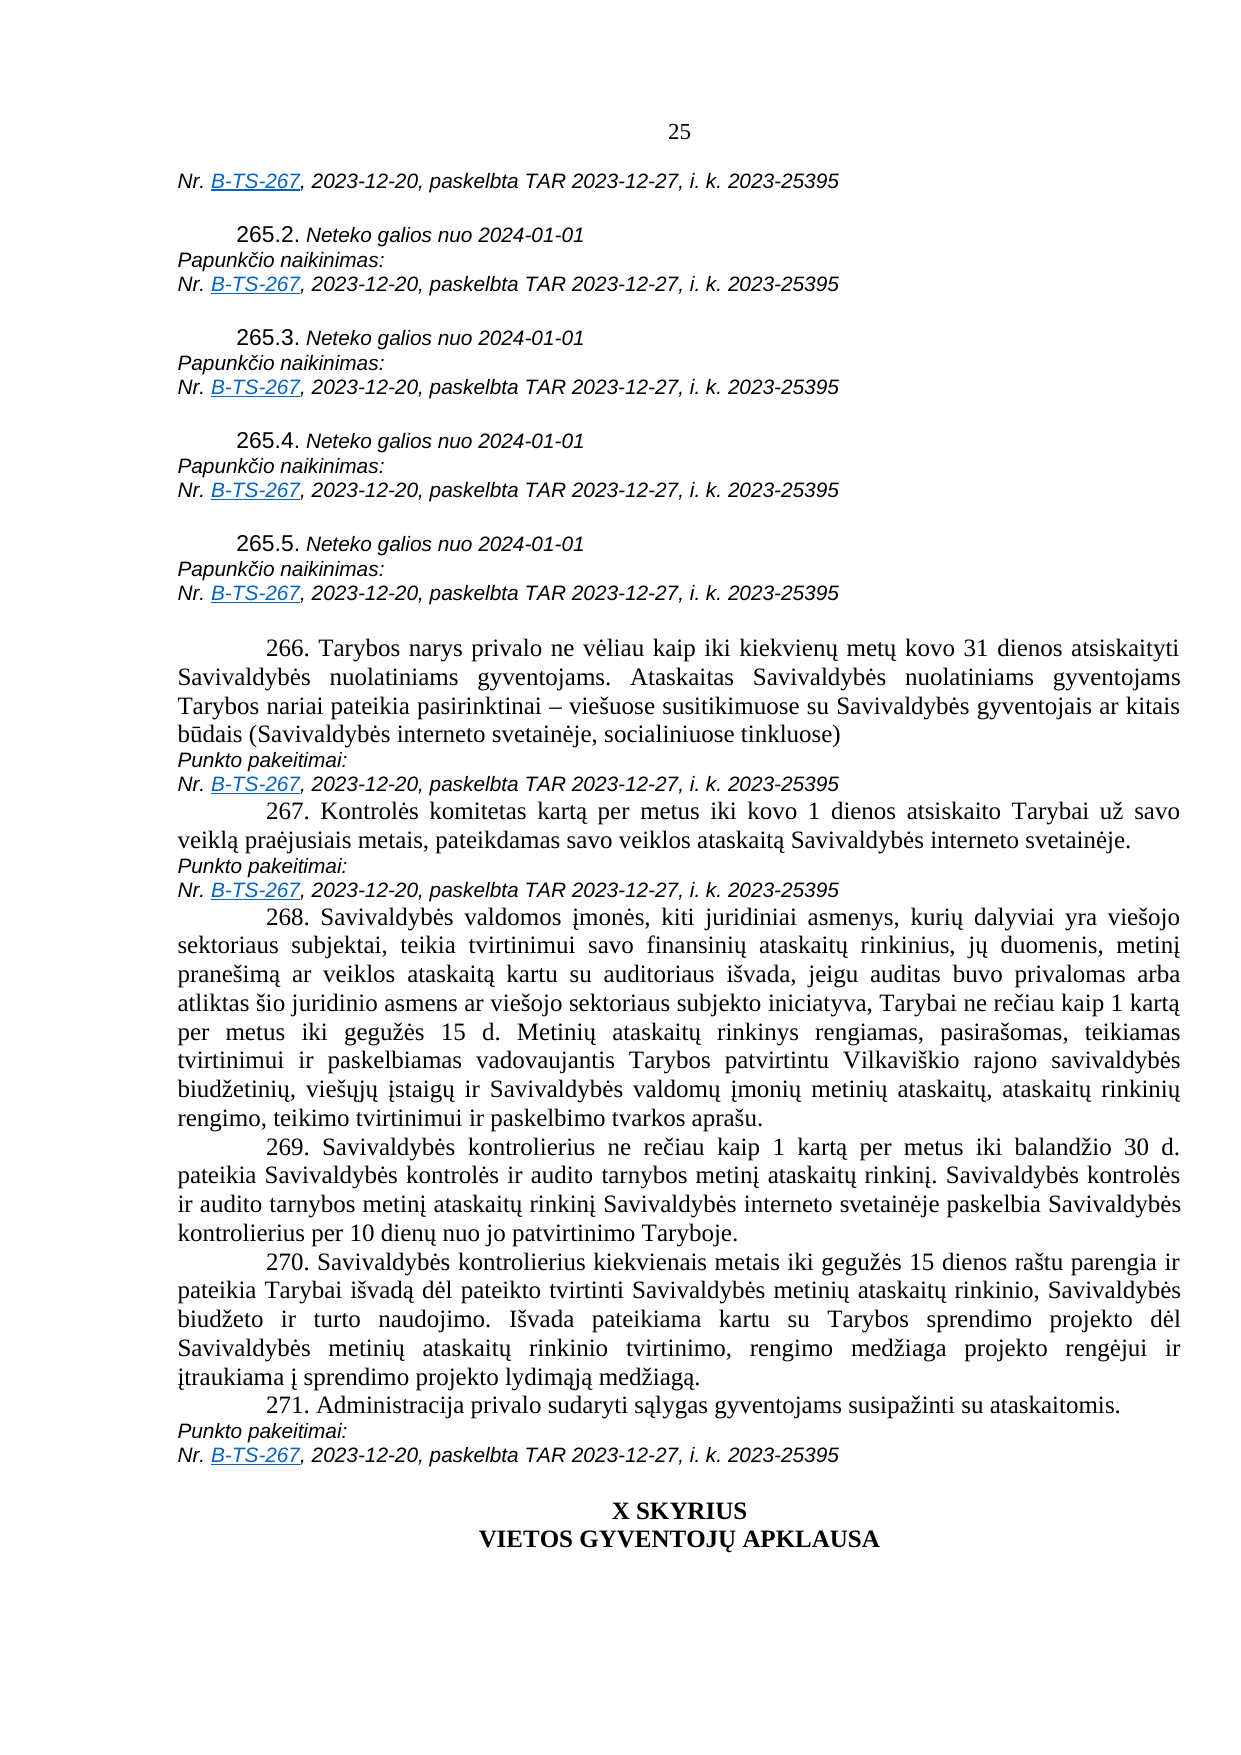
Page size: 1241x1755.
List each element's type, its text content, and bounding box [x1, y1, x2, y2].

text 268. Savivaldybės valdomos įmonės, kiti juridiniai asmenys, kurių dalyviai yra viešojo sektoriaus subjektai, teikia tvirtinimui savo finansinių ataskaitų rinkinius, jų duomenis, metinį pranešimą ar veiklos ataskaitą kartu su auditoriaus išvada, jeigu auditas buvo privalomas arba atliktas šio juridinio asmens ar viešojo sektoriaus subjekto iniciatyva, Tarybai ne rečiau kaip 1 kartą per metus iki gegužės 15 d. Metinių ataskaitų rinkinys rengiamas, pasirašomas, teikiamas tvirtinimui ir paskelbiamas vadovaujantis Tarybos patvirtintu Vilkaviškio rajono savivaldybės biudžetinių, viešųjų įstaigų ir Savivaldybės valdomų įmonių metinių ataskaitų, ataskaitų rinkinių rengimo, teikimo tvirtinimui ir paskelbimo tvarkos aprašu. [177, 902, 1181, 1132]
text 266. Tarybos narys privalo ne vėliau kaip iki kiekvienų metų kovo 31 dienos atsiskaityti Savivaldybės nuolatiniams gyventojams. Ataskaitas Savivaldybės nuolatiniams gyventojams Tarybos nariai pateikia pasirinktinai – viešuose susitikimuose su Savivaldybės gyventojais ar kitais būdais (Savivaldybės interneto svetainėje, socialiniuose tinkluose) [177, 633, 1181, 748]
text Punkto pakeitimai: [177, 854, 1181, 878]
text 270. Savivaldybės kontrolierius kiekvienais metais iki gegužės 15 dienos raštu parengia ir pateikia Tarybai išvadą dėl pateikto tvirtinti Savivaldybės metinių ataskaitų rinkinio, Savivaldybės biudžeto ir turto naudojimo. Išvada pateikiama kartu su Tarybos sprendimo projekto dėl Savivaldybės metinių ataskaitų rinkinio tvirtinimo, rengimo medžiaga projekto rengėjui ir įtraukiama į sprendimo projekto lydimąją medžiagą. [177, 1247, 1181, 1390]
text Nr. B-TS-267, 2023-12-20, paskelbta TAR 2023-12-27, i. k. 2023-25395 [177, 168, 1181, 192]
text Nr. B-TS-267, 2023-12-20, paskelbta TAR 2023-12-27, i. k. 2023-25395 [177, 374, 1181, 398]
text 267. Kontrolės komitetas kartą per metus iki kovo 1 dienos atsiskaito Tarybai už savo veiklą praėjusiais metais, pateikdamas savo veiklos ataskaitą Savivaldybės interneto svetainėje. [177, 796, 1181, 854]
text Nr. B-TS-267, 2023-12-20, paskelbta TAR 2023-12-27, i. k. 2023-25395 [177, 878, 1181, 902]
text Papunkčio naikinimas: [177, 454, 1181, 478]
text Punkto pakeitimai: [177, 748, 1181, 772]
text 265.3. Neteko galios nuo 2024-01-01 [177, 324, 1181, 351]
text 265.2. Neteko galios nuo 2024-01-01 [177, 221, 1181, 248]
text 271. Administracija privalo sudaryti sąlygas gyventojams susipažinti su ataskaitomis. [177, 1390, 1181, 1419]
text 265.5. Neteko galios nuo 2024-01-01 [177, 530, 1181, 557]
text Papunkčio naikinimas: [177, 557, 1181, 581]
text Nr. B-TS-267, 2023-12-20, paskelbta TAR 2023-12-27, i. k. 2023-25395 [177, 772, 1181, 796]
text Nr. B-TS-267, 2023-12-20, paskelbta TAR 2023-12-27, i. k. 2023-25395 [177, 272, 1181, 296]
text Punkto pakeitimai: [177, 1419, 1181, 1443]
text Nr. B-TS-267, 2023-12-20, paskelbta TAR 2023-12-27, i. k. 2023-25395 [177, 1443, 1181, 1467]
text Nr. B-TS-267, 2023-12-20, paskelbta TAR 2023-12-27, i. k. 2023-25395 [177, 478, 1181, 502]
text Papunkčio naikinimas: [177, 248, 1181, 272]
text Papunkčio naikinimas: [177, 351, 1181, 374]
text 269. Savivaldybės kontrolierius ne rečiau kaip 1 kartą per metus iki balandžio 30 d. pateikia Savivaldybės kontrolės ir audito tarnybos metinį ataskaitų rinkinį. Savivaldybės kontrolės ir audito tarnybos metinį ataskaitų rinkinį Savivaldybės interneto svetainėje paskelbia Savivaldybės kontrolierius per 10 dienų nuo jo patvirtinimo Taryboje. [177, 1132, 1181, 1247]
text X SKYRIUS [177, 1496, 1181, 1524]
text VIETOS GYVENTOJŲ APKLAUSA [177, 1524, 1181, 1553]
text 265.4. Neteko galios nuo 2024-01-01 [177, 427, 1181, 454]
text Nr. B-TS-267, 2023-12-20, paskelbta TAR 2023-12-27, i. k. 2023-25395 [177, 581, 1181, 604]
